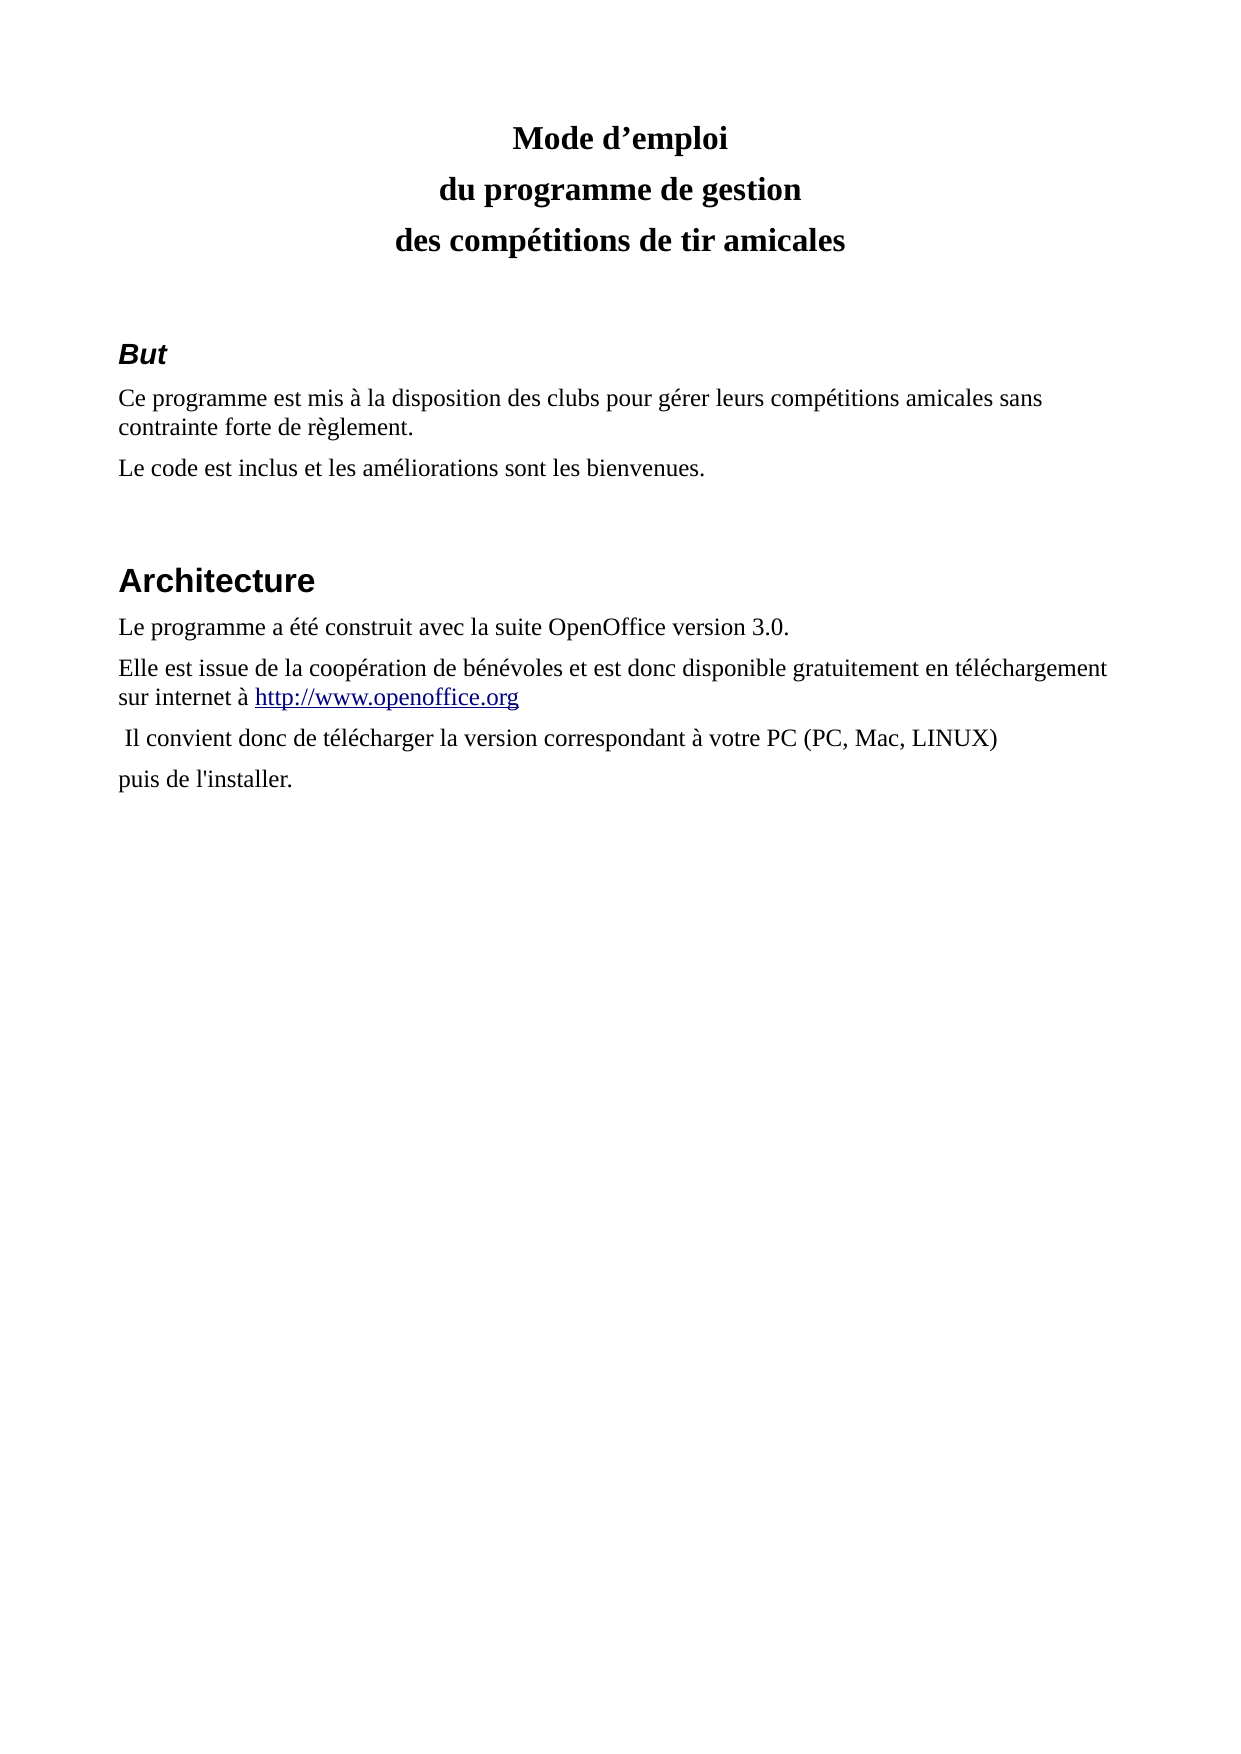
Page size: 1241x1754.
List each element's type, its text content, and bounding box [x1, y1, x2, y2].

text du programme de gestion [118, 169, 1122, 207]
subtitle Architecture [118, 560, 1122, 599]
text Il convient donc de télécharger la version correspondant à votre PC (PC, Mac, LINUX) [118, 723, 1122, 752]
text Elle est issue de la coopération de bénévoles et est donc disponible gratuitement en téléchargement sur internet à http://www.openoffice.org [118, 653, 1122, 710]
text Ce programme est mis à la disposition des clubs pour gérer leurs compétitions amicales sans contrainte forte de règlement. [118, 383, 1122, 440]
text Le programme a été construit avec la suite OpenOffice version 3.0. [118, 612, 1122, 640]
text puis de l'installer. [118, 764, 1122, 793]
subtitle But [118, 337, 1122, 370]
text Le code est inclus et les améliorations sont les bienvenues. [118, 453, 1122, 482]
text Mode d’emploi [118, 118, 1122, 156]
text des compétitions de tir amicales [118, 220, 1122, 258]
